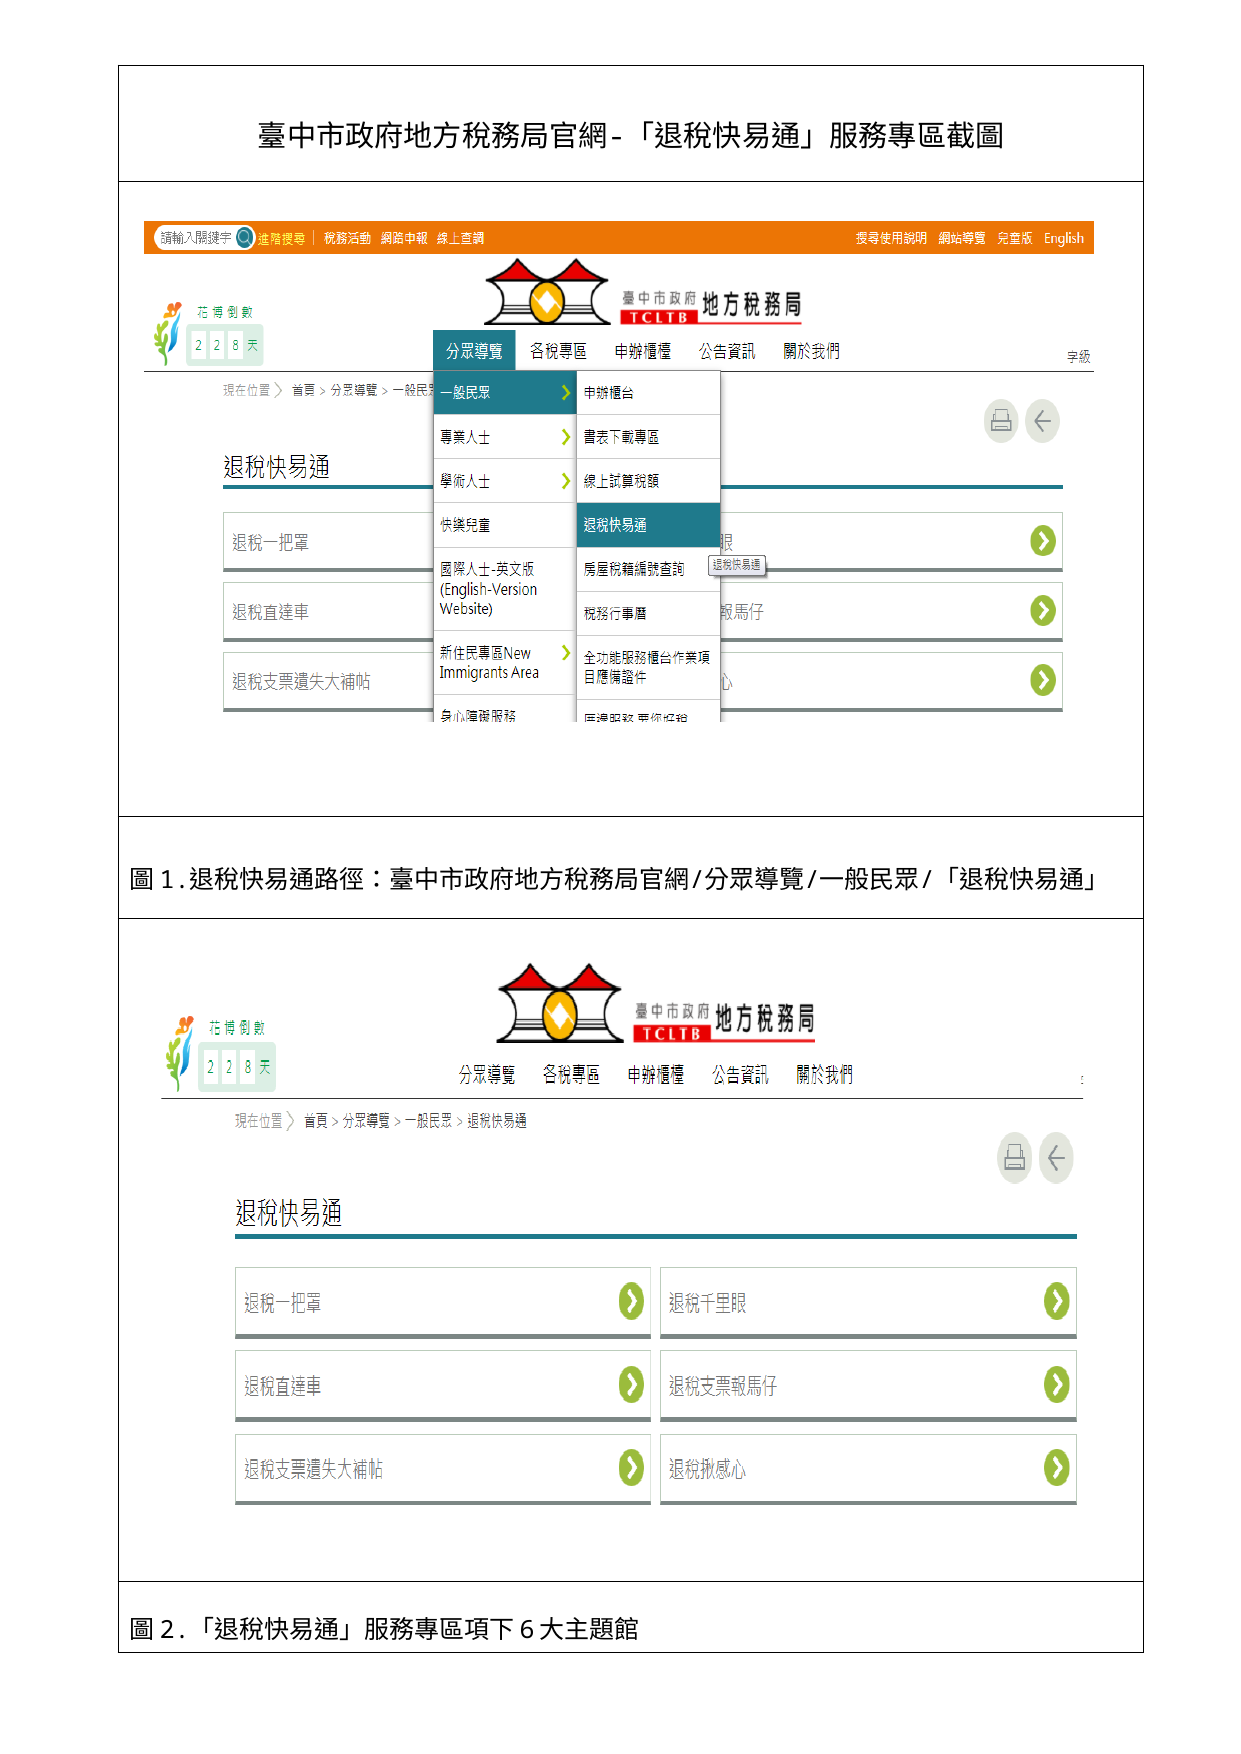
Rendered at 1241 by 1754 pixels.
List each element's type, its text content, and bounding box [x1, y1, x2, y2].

table_cell 圖1.退稅快易通路徑：臺中市政府地方稅務局官網/分眾導覽/一般民眾/「退稅快易通」 [119, 817, 1143, 917]
table_header 臺中市政府地方稅務局官網-「退稅快易通」服務專區截圖 [119, 66, 1143, 181]
table_cell 圖2.「退稅快易通」服務專區項下6大主題館 [119, 1582, 1143, 1652]
table_cell [119, 182, 1143, 816]
table_cell [119, 919, 1143, 1581]
